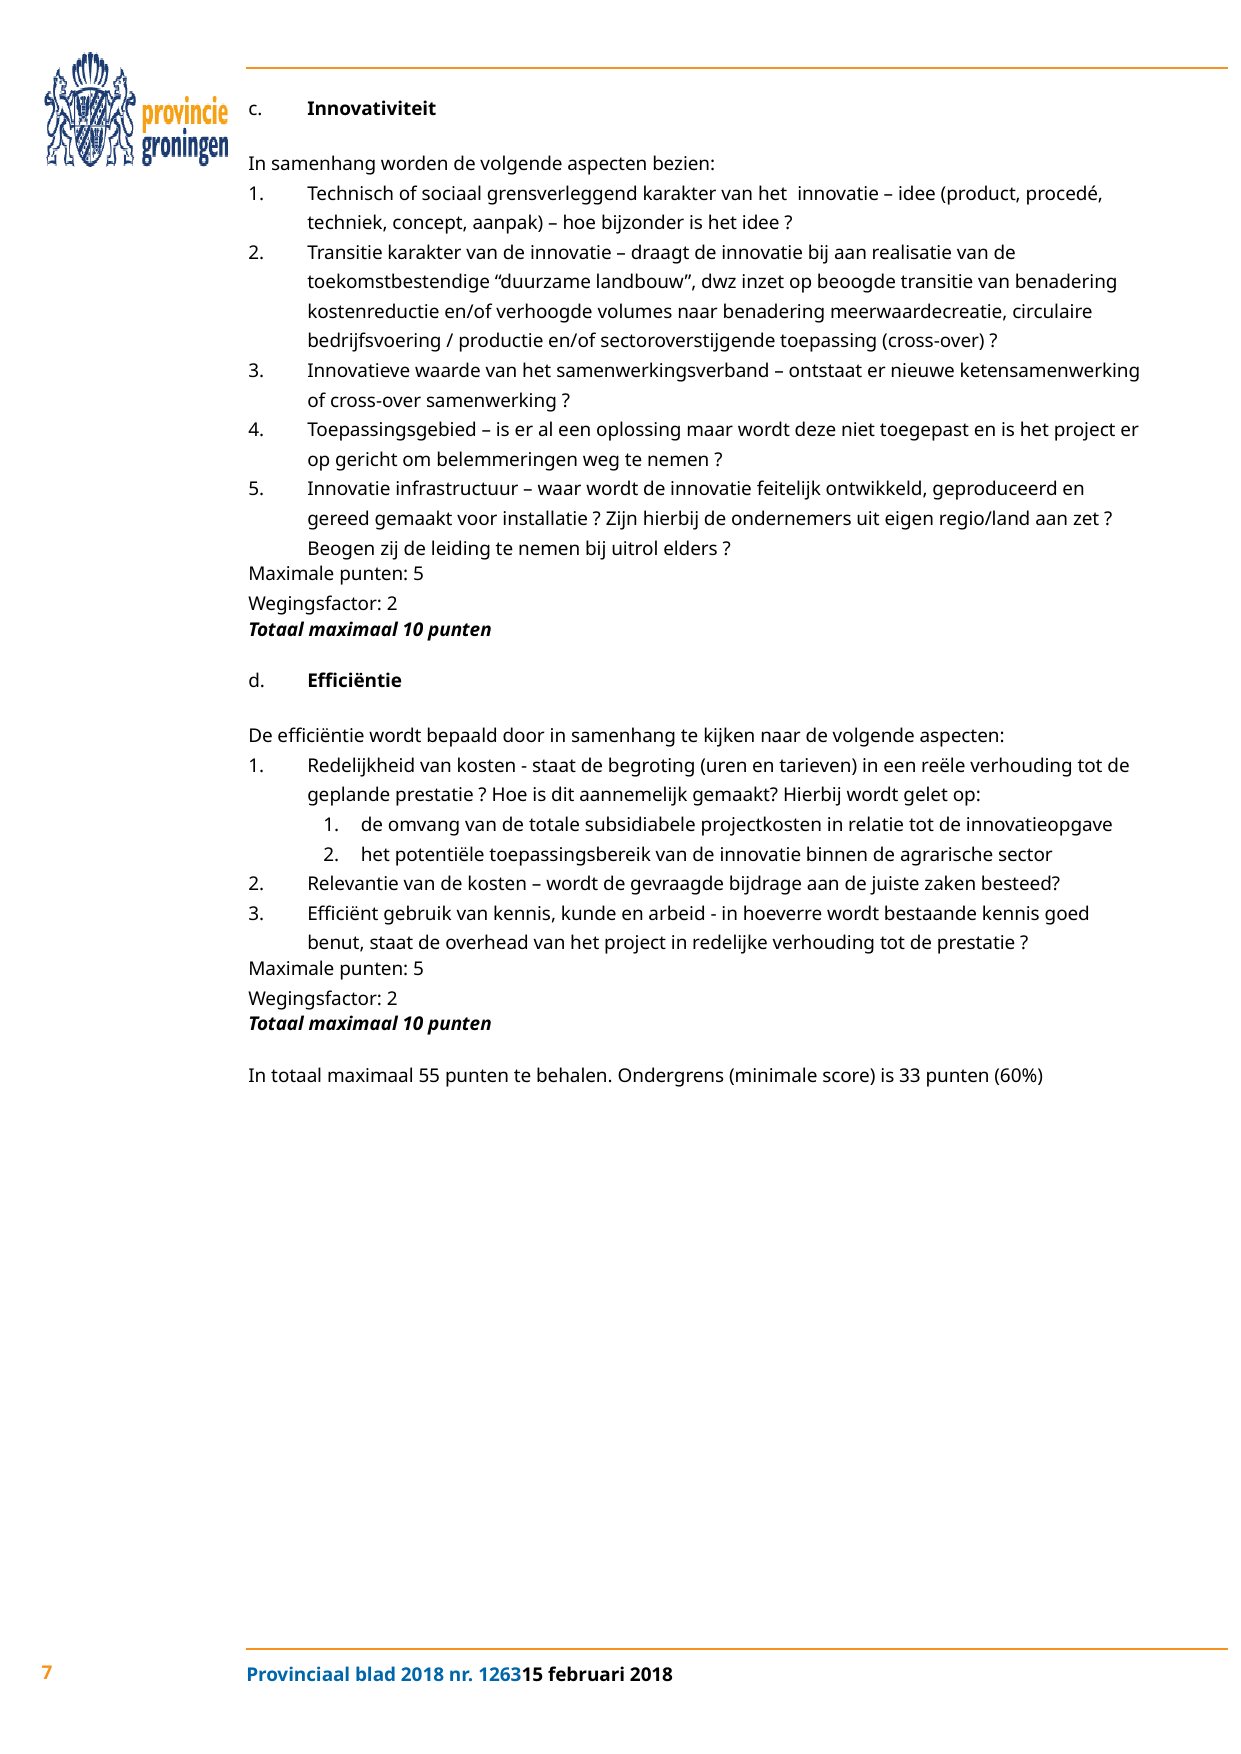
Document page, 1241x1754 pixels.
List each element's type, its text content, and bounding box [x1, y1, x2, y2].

picture [41, 47, 231, 172]
table_cell Maximale punten: 5 Wegingsfactor: 2 [248, 560, 1152, 616]
table_cell Totaal maximaal 10 punten [248, 616, 1152, 641]
table_cell De efficiëntie wordt bepaald door in samenhang te kijken naar de volgende aspecten: Redelijkheid van kosten - staat de begroting (uren en tarieven) in een reële verhouding tot de geplande prestatie ? Hoe is dit aannemelijk gemaakt? Hierbij wordt gelet op: de omvang van de totale subsidiabele projectkosten in relatie tot de innovatieopgave het potentiële toepassingsbereik van de innovatie binnen de agrarische sector Relevantie van de kosten – wordt de gevraagde bijdrage aan de juiste zaken besteed? Efficiënt gebruik van kennis, kunde en arbeid - in hoeverre wordt bestaande kennis goed benut, staat de overhead van het project in redelijke verhouding tot de prestatie ? [248, 693, 1152, 955]
table_cell In totaal maximaal 55 punten te behalen. Ondergrens (minimale score) is 33 punten (60%) [248, 1062, 1152, 1088]
table_cell Efficiëntie [248, 667, 1152, 693]
table_cell [248, 641, 1152, 667]
table_cell In samenhang worden de volgende aspecten bezien: Technisch of sociaal grensverleggend karakter van het innovatie – idee (product, procedé, techniek, concept, aanpak) – hoe bijzonder is het idee ? Transitie karakter van de innovatie – draagt de innovatie bij aan realisatie van de toekomstbestendige “duurzame landbouw”, dwz inzet op beoogde transitie van benadering kostenreductie en/of verhoogde volumes naar benadering meerwaardecreatie, circulaire bedrijfsvoering / productie en/of sectoroverstijgende toepassing (cross-over) ? Innovatieve waarde van het samenwerkingsverband – ontstaat er nieuwe ketensamenwerking of cross-over samenwerking ? Toepassingsgebied – is er al een oplossing maar wordt deze niet toegepast en is het project er op gericht om belemmeringen weg te nemen ? Innovatie infrastructuur – waar wordt de innovatie feitelijk ontwikkeld, geproduceerd en gereed gemaakt voor installatie ? Zijn hierbij de ondernemers uit eigen regio/land aan zet ? Beogen zij de leiding te nemen bij uitrol elders ? [248, 121, 1152, 560]
table_cell [248, 1036, 1152, 1062]
table_cell Totaal maximaal 10 punten [248, 1011, 1152, 1036]
table_cell Maximale punten: 5 Wegingsfactor: 2 [248, 955, 1152, 1011]
table_cell Innovativiteit [248, 95, 1152, 121]
